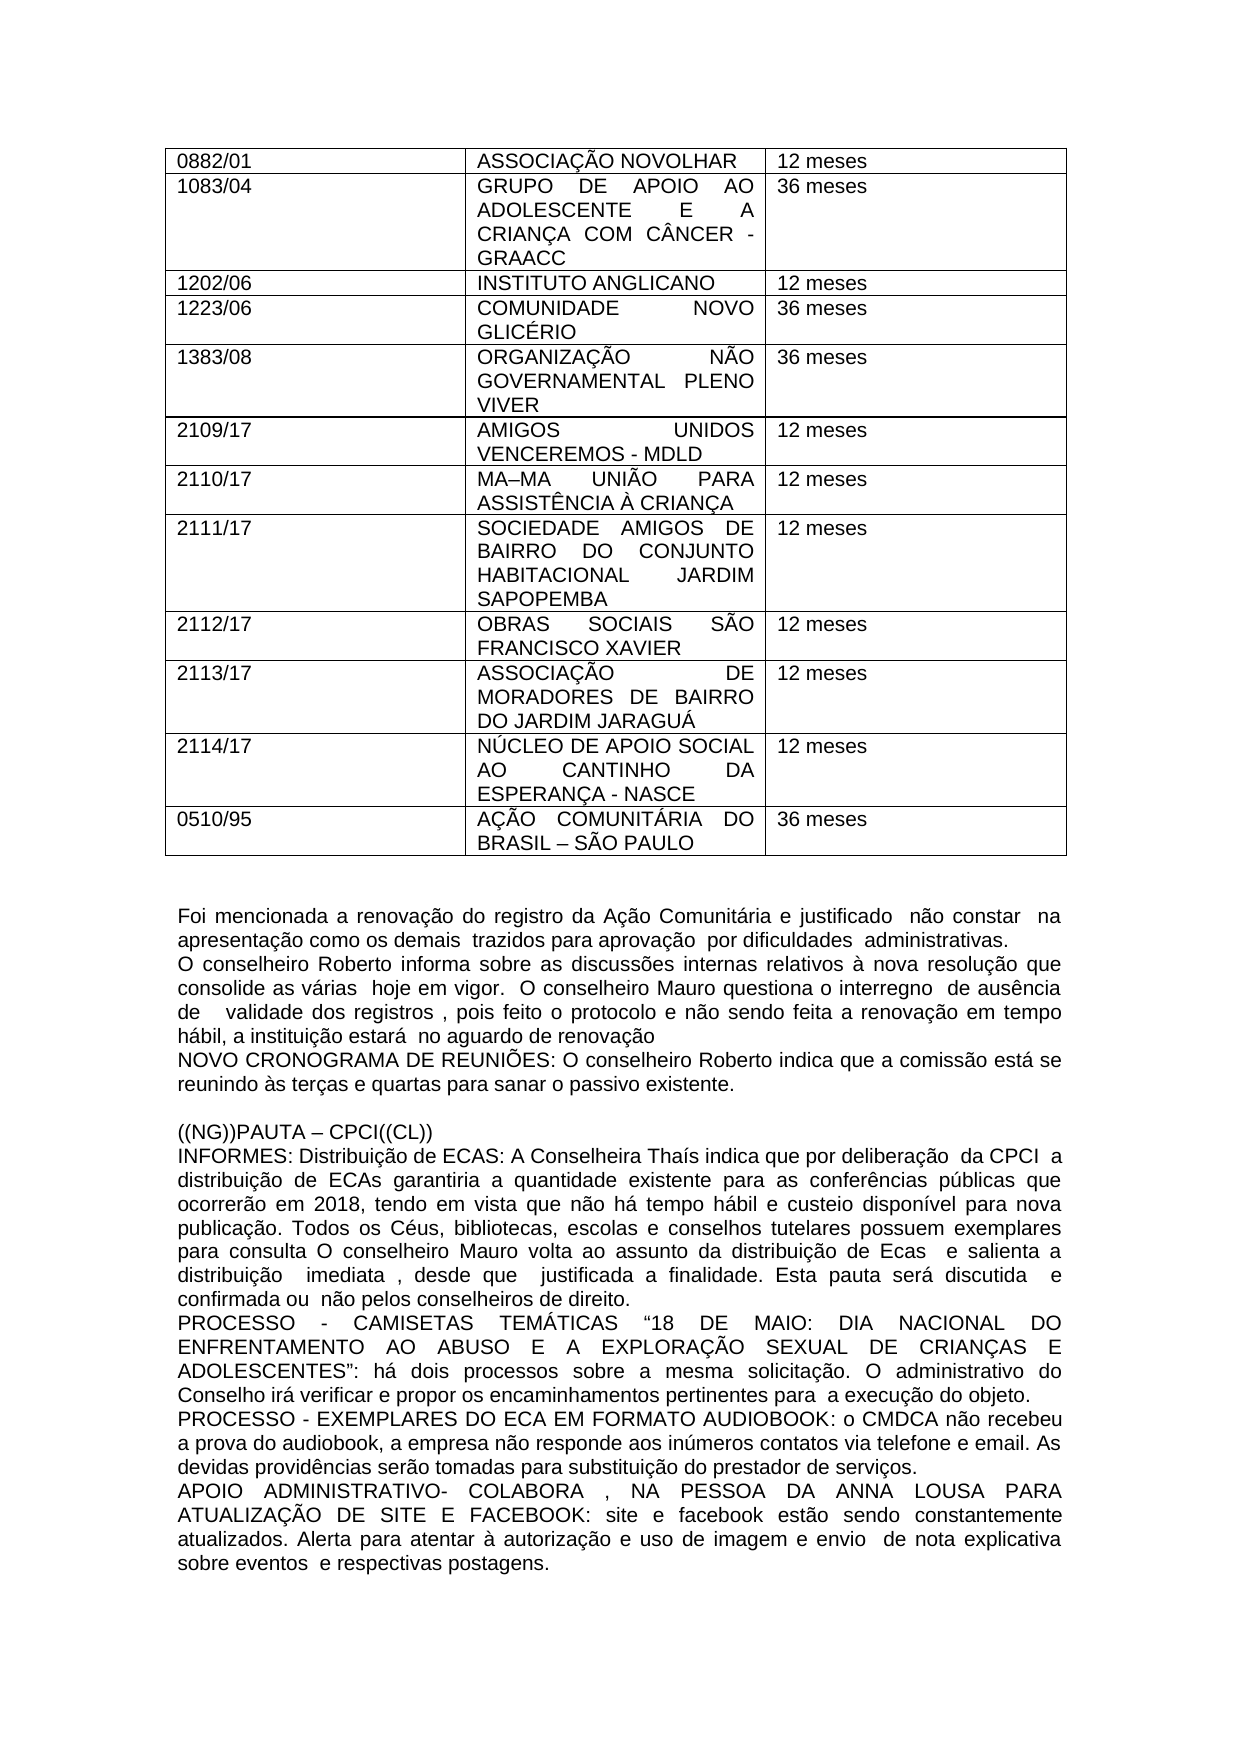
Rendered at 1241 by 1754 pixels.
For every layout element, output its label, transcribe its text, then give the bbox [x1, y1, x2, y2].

table_cell AMIGOS UNIDOS VENCEREMOS - MDLD [466, 418, 765, 465]
table_cell OBRAS SOCIAIS SÃO FRANCISCO XAVIER [466, 612, 765, 660]
table_cell ORGANIZAÇÃO NÃO GOVERNAMENTAL PLENO VIVER [466, 345, 765, 416]
table_cell ASSOCIAÇÃO DE MORADORES DE BAIRRO DO JARDIM JARAGUÁ [466, 661, 765, 733]
table_cell 2111/17 [166, 515, 465, 611]
text Foi mencionada a renovação do registro da Ação Comunitária e justificado não constar na apresentação como os demais trazidos para aprovação por dificuldades administrativas. [177, 904, 1063, 952]
table_cell NÚCLEO DE APOIO SOCIAL AO CANTINHO DA ESPERANÇA - NASCE [466, 734, 765, 806]
table_cell 1202/06 [166, 271, 465, 294]
text Apoio administrativo- colabora , na pessoa da Anna Lousa para atualização de site e facebook: site e facebook estão sendo constantemente atualizados. Alerta para atentar à autorização e uso de imagem e envio de nota explicativa sobre eventos e respectivas postagens. [177, 1479, 1063, 1575]
table_cell 36 meses [766, 296, 1066, 343]
table_cell 2110/17 [166, 466, 465, 514]
table_cell 12 meses [766, 149, 1066, 173]
table_cell 2114/17 [166, 734, 465, 806]
text Processo - Camisetas Temáticas “18 de maio: dia nacional do enfrentamento ao abuso e a exploração sexual de crianças e adolescentes”: há dois processos sobre a mesma solicitação. O administrativo do Conselho irá verificar e propor os encaminhamentos pertinentes para a execução do objeto. [177, 1311, 1063, 1407]
table_cell 12 meses [766, 466, 1066, 514]
table_cell 12 meses [766, 734, 1066, 806]
table_cell 0882/01 [166, 149, 465, 173]
table_cell 36 meses [766, 345, 1066, 416]
text ((NG))PAUTA – CPCI((CL)) [177, 1119, 1063, 1143]
table_cell 2109/17 [166, 418, 465, 465]
table_cell 36 meses [766, 807, 1066, 855]
table_cell 36 meses [766, 174, 1066, 269]
text O conselheiro Roberto informa sobre as discussões internas relativos à nova resolução que consolide as várias hoje em vigor. O conselheiro Mauro questiona o interregno de ausência de validade dos registros , pois feito o protocolo e não sendo feita a renovação em tempo hábil, a instituição estará no aguardo de renovação [177, 952, 1063, 1048]
table_cell 1083/04 [166, 174, 465, 269]
table_cell 12 meses [766, 515, 1066, 611]
table_cell SOCIEDADE AMIGOS DE BAIRRO DO CONJUNTO HABITACIONAL JARDIM SAPOPEMBA [466, 515, 765, 611]
table_cell 2113/17 [166, 661, 465, 733]
table_cell MA–MA UNIÃO PARA ASSISTÊNCIA À CRIANÇA [466, 466, 765, 514]
table_cell 0510/95 [166, 807, 465, 855]
table_cell 2112/17 [166, 612, 465, 660]
table_cell 12 meses [766, 612, 1066, 660]
text Novo cronograma de reuniões: O conselheiro Roberto indica que a comissão está se reunindo às terças e quartas para sanar o passivo existente. [177, 1048, 1063, 1096]
table_cell 12 meses [766, 661, 1066, 733]
table_cell 1223/06 [166, 296, 465, 343]
table_cell 12 meses [766, 418, 1066, 465]
table_cell AÇÃO COMUNITÁRIA DO BRASIL – SÃO PAULO [466, 807, 765, 855]
table_cell COMUNIDADE NOVO GLICÉRIO [466, 296, 765, 343]
table_cell 1383/08 [166, 345, 465, 416]
text Processo - exemplares do Eca em formato audiobook: o CMDCA não recebeu a prova do audiobook, a empresa não responde aos inúmeros contatos via telefone e email. As devidas providências serão tomadas para substituição do prestador de serviços. [177, 1407, 1063, 1479]
table_cell GRUPO DE APOIO AO ADOLESCENTE E A CRIANÇA COM CÂNCER - GRAACC [466, 174, 765, 269]
table_cell 12 meses [766, 271, 1066, 294]
text Informes: Distribuição de ECAS: A Conselheira Thaís indica que por deliberação da CPCI a distribuição de ECAs garantiria a quantidade existente para as conferências públicas que ocorrerão em 2018, tendo em vista que não há tempo hábil e custeio disponível para nova publicação. Todos os Céus, bibliotecas, escolas e conselhos tutelares possuem exemplares para consulta O conselheiro Mauro volta ao assunto da distribuição de Ecas e salienta a distribuição imediata , desde que justificada a finalidade. Esta pauta será discutida e confirmada ou não pelos conselheiros de direito. [177, 1143, 1063, 1311]
table_cell INSTITUTO ANGLICANO [466, 271, 765, 294]
table_cell ASSOCIAÇÃO NOVOLHAR [466, 149, 765, 173]
